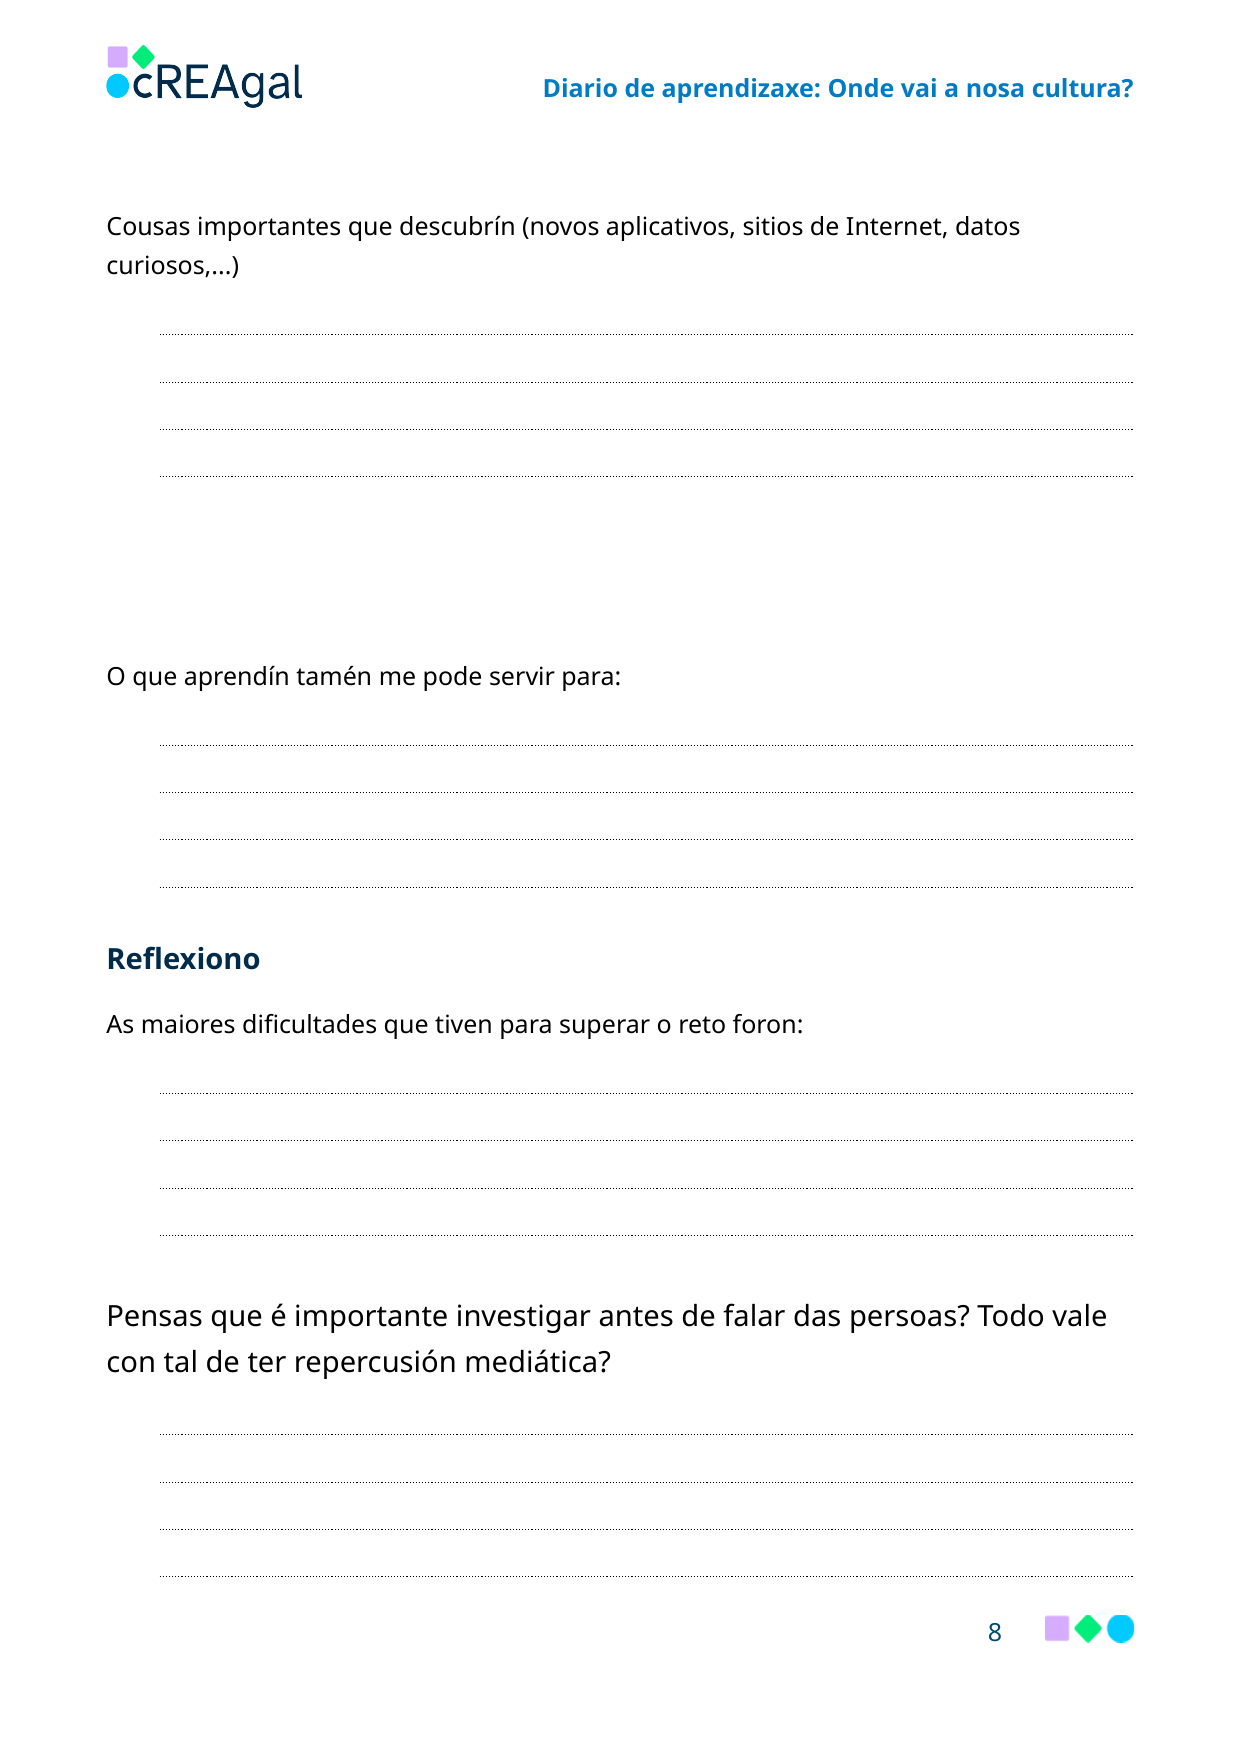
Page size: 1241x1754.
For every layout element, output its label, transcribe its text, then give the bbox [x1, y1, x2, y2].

text Pensas que é importante investigar antes de falar das persoas? Todo vale con tal de ter repercusión mediática? [106, 1296, 1134, 1381]
table_cell [246, 1434, 1134, 1482]
picture [106, 45, 302, 108]
text As maiores dificultades que tiven para superar o reto foron: [106, 1006, 1134, 1040]
table_cell [160, 1434, 246, 1482]
table_header [246, 1387, 1134, 1434]
table_cell [160, 382, 246, 429]
table_cell [246, 1093, 1134, 1140]
table_cell [160, 792, 246, 839]
table_header [160, 287, 246, 334]
table_cell [160, 1093, 246, 1140]
table_header [246, 698, 1134, 745]
table_cell [246, 382, 1134, 429]
table_cell [246, 1140, 1134, 1187]
text Cousas importantes que descubrín (novos aplicativos, sitios de Internet, datos curiosos,...) [106, 209, 1134, 282]
subtitle Reflexiono [106, 938, 1134, 978]
table_header [246, 1046, 1134, 1093]
picture [1124, 1631, 1135, 1643]
table_cell [246, 839, 1134, 887]
text O que aprendín tamén me pode servir para: [106, 658, 1134, 692]
table_cell [246, 429, 1134, 476]
table_cell [246, 792, 1134, 839]
table_cell [246, 1529, 1134, 1576]
table_header [160, 698, 246, 745]
table_cell [160, 839, 246, 887]
table_cell [160, 1188, 246, 1235]
table_cell [246, 745, 1134, 792]
table_cell [160, 334, 246, 382]
table_cell [160, 1140, 246, 1187]
table_cell [160, 1482, 246, 1529]
picture [1128, 1615, 1135, 1625]
table_cell [246, 1482, 1134, 1529]
table_cell [160, 429, 246, 476]
table_cell [160, 745, 246, 792]
table_header [160, 1046, 246, 1093]
table_header [160, 1387, 246, 1434]
table_cell [160, 1529, 246, 1576]
picture [1045, 1615, 1118, 1643]
table_header [246, 287, 1134, 334]
table_cell [246, 1188, 1134, 1235]
table_cell [246, 334, 1134, 382]
